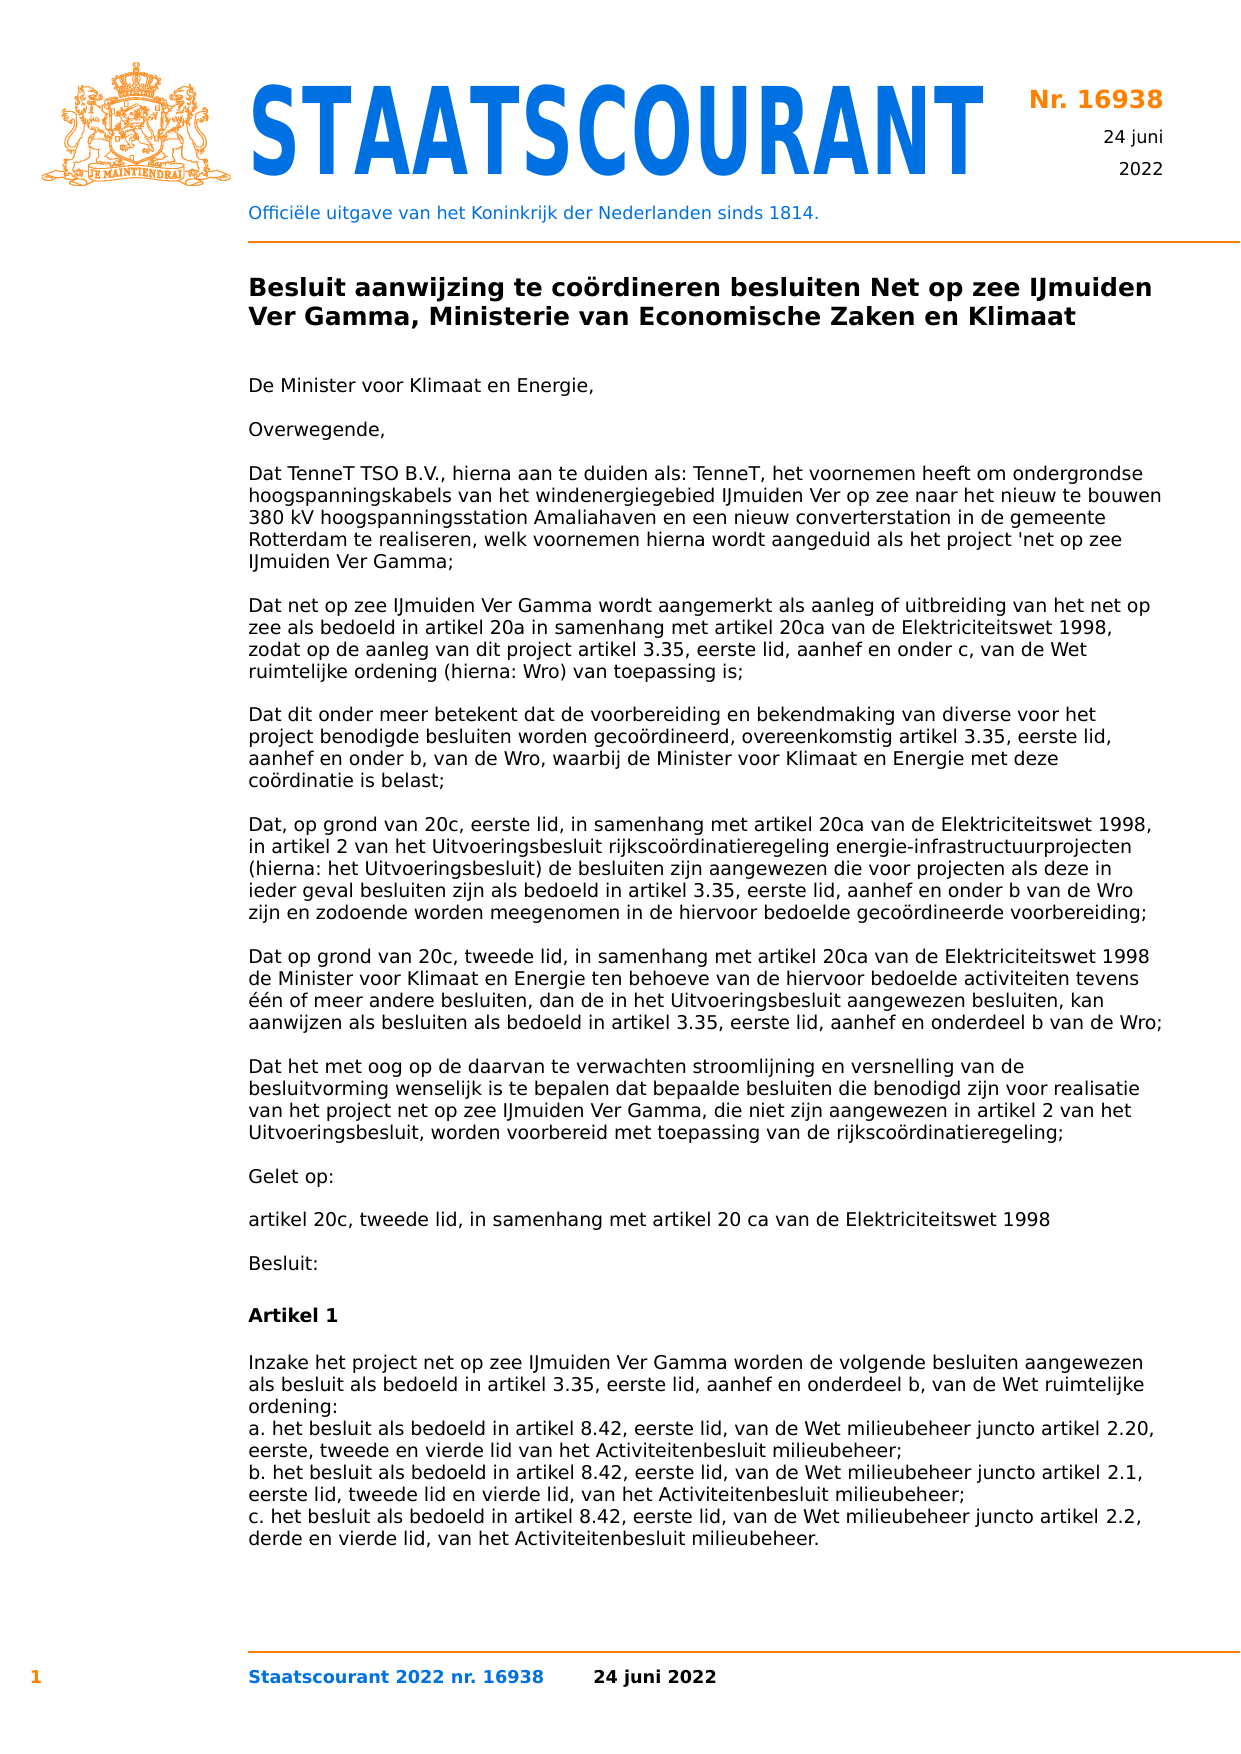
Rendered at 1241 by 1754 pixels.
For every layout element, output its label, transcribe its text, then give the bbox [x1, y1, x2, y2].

text Besluit: [248, 1253, 1163, 1275]
text Overwegende, [248, 419, 1163, 441]
text Dat het met oog op de daarvan te verwachten stroomlijning en versnelling van de besluitvorming wenselijk is te bepalen dat bepaalde besluiten die benodigd zijn voor realisatie van het project net op zee IJmuiden Ver Gamma, die niet zijn aangewezen in artikel 2 van het Uitvoeringsbesluit, worden voorbereid met toepassing van de rijkscoördinatieregeling; [248, 1056, 1163, 1144]
table_header [25, 62, 248, 241]
text c. het besluit als bedoeld in artikel 8.42, eerste lid, van de Wet milieubeheer juncto artikel 2.2, derde en vierde lid, van het Activiteitenbesluit milieubeheer. [248, 1506, 1163, 1550]
table_header STAATSCOURANT [248, 62, 998, 203]
text Dat op grond van 20c, tweede lid, in samenhang met artikel 20ca van de Elektriciteitswet 1998 de Minister voor Klimaat en Energie ten behoeve van de hiervoor bedoelde activiteiten tevens één of meer andere besluiten, dan de in het Uitvoeringsbesluit aangewezen besluiten, kan aanwijzen als besluiten als bedoeld in artikel 3.35, eerste lid, aanhef en onderdeel b van de Wro; [248, 946, 1163, 1034]
table_cell 2022 [998, 153, 1240, 203]
text Dat TenneT TSO B.V., hierna aan te duiden als: TenneT, het voornemen heeft om ondergrondse hoogspanningskabels van het windenergiegebied IJmuiden Ver op zee naar het nieuw te bouwen 380 kV hoogspanningsstation Amaliahaven en een nieuw converterstation in de gemeente Rotterdam te realiseren, welk voornemen hierna wordt aangeduid als het project 'net op zee IJmuiden Ver Gamma; [248, 463, 1163, 573]
text a. het besluit als bedoeld in artikel 8.42, eerste lid, van de Wet milieubeheer juncto artikel 2.20, eerste, tweede en vierde lid van het Activiteitenbesluit milieubeheer; [248, 1418, 1163, 1462]
text Dat dit onder meer betekent dat de voorbereiding en bekendmaking van diverse voor het project benodigde besluiten worden gecoördineerd, overeenkomstig artikel 3.35, eerste lid, aanhef en onder b, van de Wro, waarbij de Minister voor Klimaat en Energie met deze coördinatie is belast; [248, 704, 1163, 792]
text Dat, op grond van 20c, eerste lid, in samenhang met artikel 20ca van de Elektriciteitswet 1998, in artikel 2 van het Uitvoeringsbesluit rijkscoördinatieregeling energie-infrastructuurprojecten (hierna: het Uitvoeringsbesluit) de besluiten zijn aangewezen die voor projecten als deze in ieder geval besluiten zijn als bedoeld in artikel 3.35, eerste lid, aanhef en onder b van de Wro zijn en zodoende worden meegenomen in de hiervoor bedoelde gecoördineerde voorbereiding; [248, 814, 1163, 924]
table_cell Officiële uitgave van het Koninkrijk der Nederlanden sinds 1814. [248, 203, 1240, 241]
text De Minister voor Klimaat en Energie, [248, 375, 1163, 397]
table_cell 24 juni [998, 121, 1240, 153]
text b. het besluit als bedoeld in artikel 8.42, eerste lid, van de Wet milieubeheer juncto artikel 2.1, eerste lid, tweede lid en vierde lid, van het Activiteitenbesluit milieubeheer; [248, 1462, 1163, 1506]
text Dat net op zee IJmuiden Ver Gamma wordt aangemerkt als aanleg of uitbreiding van het net op zee als bedoeld in artikel 20a in samenhang met artikel 20ca van de Elektriciteitswet 1998, zodat op de aanleg van dit project artikel 3.35, eerste lid, aanhef en onder c, van de Wet ruimtelijke ordening (hierna: Wro) van toepassing is; [248, 594, 1163, 682]
text Inzake het project net op zee IJmuiden Ver Gamma worden de volgende besluiten aangewezen als besluit als bedoeld in artikel 3.35, eerste lid, aanhef en onderdeel b, van de Wet ruimtelijke ordening: [248, 1352, 1163, 1418]
text artikel 20c, tweede lid, in samenhang met artikel 20 ca van de Elektriciteitswet 1998 [248, 1209, 1163, 1231]
picture [41, 62, 231, 186]
subtitle Artikel 1 [248, 1305, 1163, 1327]
text Gelet op: [248, 1166, 1163, 1187]
subtitle Besluit aanwijzing te coördineren besluiten Net op zee IJmuiden Ver Gamma, Ministerie van Economische Zaken en Klimaat [248, 273, 1163, 331]
table_header Nr. 16938 [998, 62, 1240, 121]
